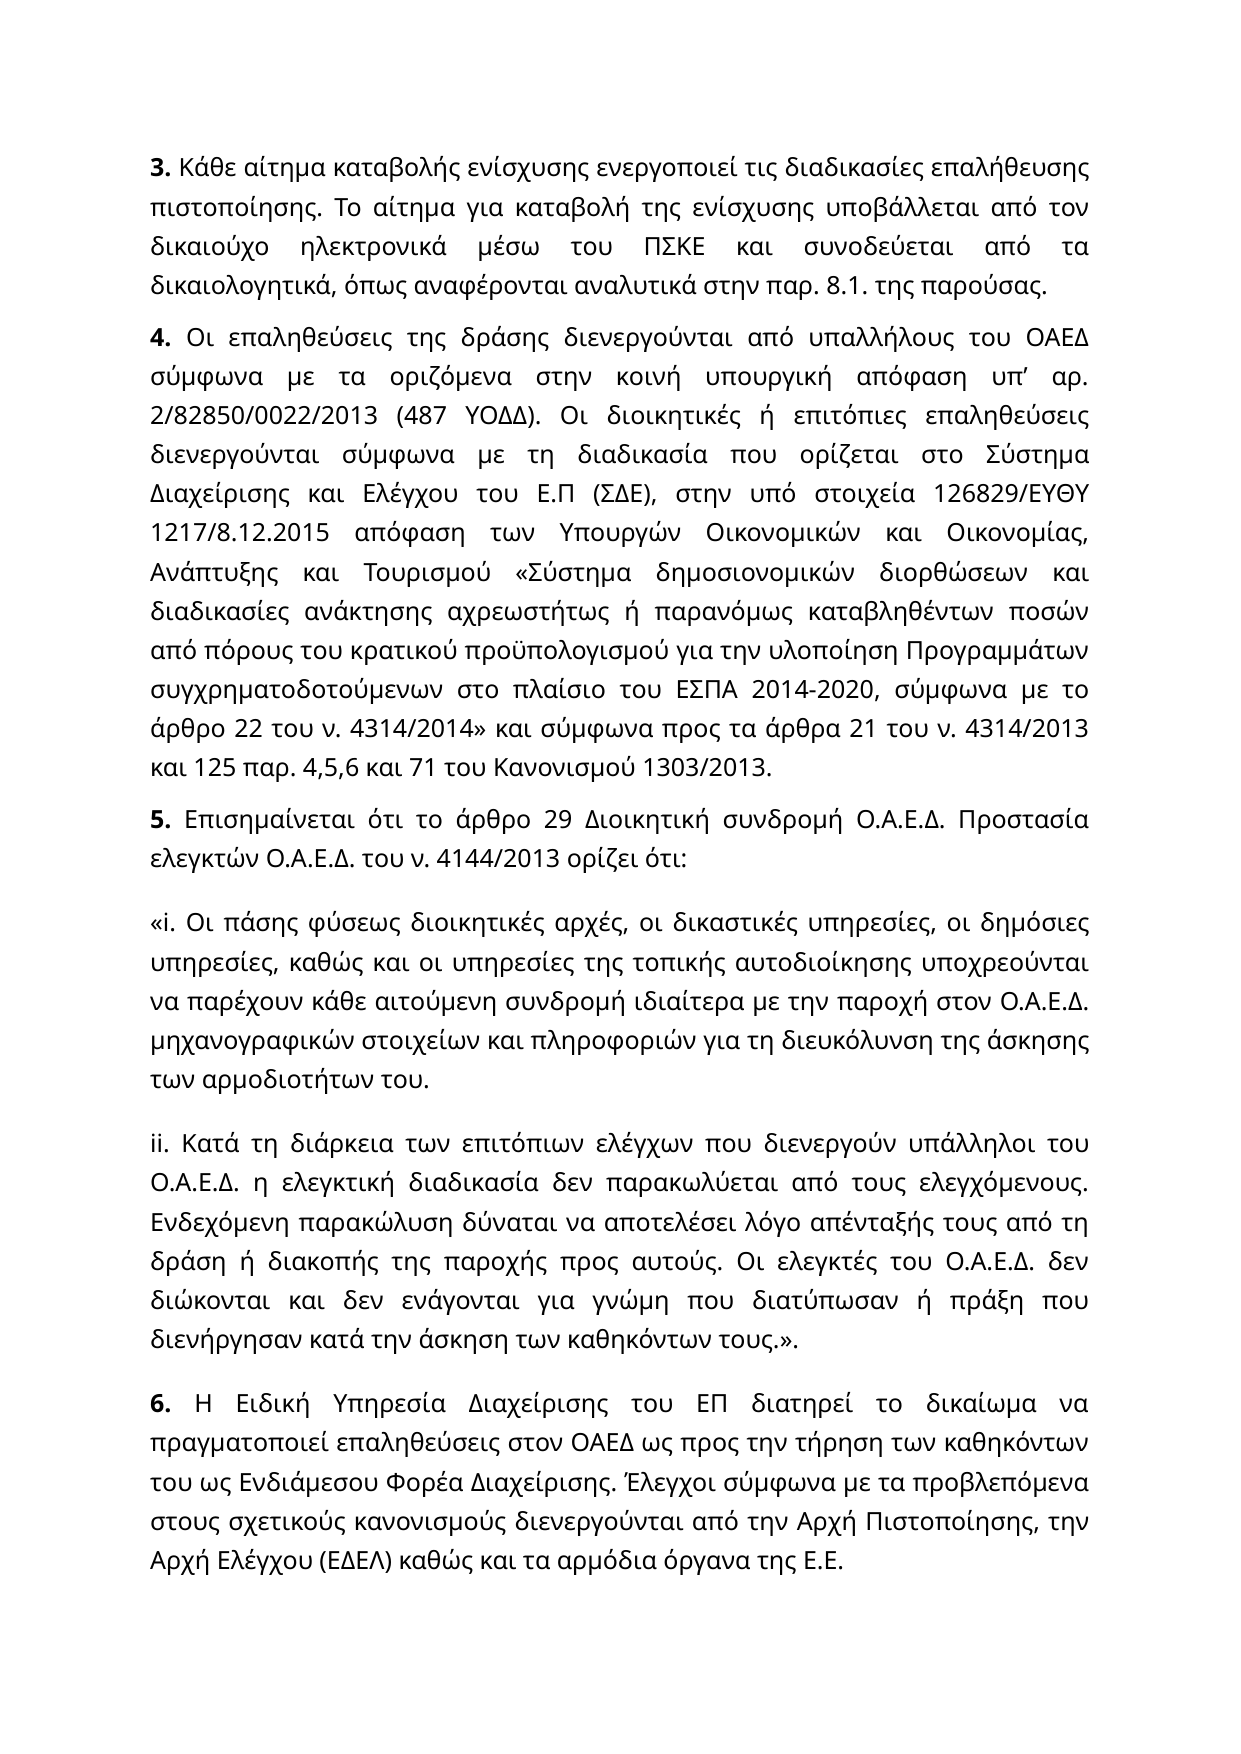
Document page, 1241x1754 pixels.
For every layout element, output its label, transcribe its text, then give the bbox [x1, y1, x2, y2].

text ii. Κατά τη διάρκεια των επιτόπιων ελέγχων που διενεργούν υπάλληλοι του Ο.Α.Ε.Δ. η ελεγκτική διαδικασία δεν παρακωλύεται από τους ελεγχόμενους. Ενδεχόμενη παρακώλυση δύναται να αποτελέσει λόγο απένταξής τους από τη δράση ή διακοπής της παροχής προς αυτούς. Οι ελεγκτές του Ο.Α.Ε.Δ. δεν διώκονται και δεν ενάγονται για γνώμη που διατύπωσαν ή πράξη που διενήργησαν κατά την άσκηση των καθηκόντων τους.». [150, 1126, 1090, 1356]
text 6. Η Ειδική Υπηρεσία Διαχείρισης του ΕΠ διατηρεί το δικαίωμα να πραγματοποιεί επαληθεύσεις στον ΟΑΕΔ ως προς την τήρηση των καθηκόντων του ως Ενδιάμεσου Φορέα Διαχείρισης. Έλεγχοι σύμφωνα με τα προβλεπόμενα στους σχετικούς κανονισμούς διενεργούνται από την Αρχή Πιστοποίησης, την Αρχή Ελέγχου (ΕΔΕΛ) καθώς και τα αρμόδια όργανα της Ε.Ε. [150, 1386, 1090, 1577]
text 5. Επισημαίνεται ότι το άρθρο 29 Διοικητική συνδρομή Ο.Α.Ε.Δ. Προστασία ελεγκτών Ο.Α.Ε.Δ. του ν. 4144/2013 ορίζει ότι: [150, 802, 1090, 875]
text 4. Οι επαληθεύσεις της δράσης διενεργούνται από υπαλλήλους του ΟΑΕΔ σύμφωνα με τα οριζόμενα στην κοινή υπουργική απόφαση υπ’ αρ. 2/82850/0022/2013 (487 ΥΟΔΔ). Οι διοικητικές ή επιτόπιες επαληθεύσεις διενεργούνται σύμφωνα με τη διαδικασία που ορίζεται στο Σύστημα Διαχείρισης και Ελέγχου του Ε.Π (ΣΔΕ), στην υπό στοιχεία 126829/ΕΥΘΥ 1217/8.12.2015 απόφαση των Υπουργών Οικονομικών και Οικονομίας, Ανάπτυξης και Τουρισμού «Σύστημα δημοσιονομικών διορθώσεων και διαδικασίες ανάκτησης αχρεωστήτως ή παρανόμως καταβληθέντων ποσών από πόρους του κρατικού προϋπολογισμού για την υλοποίηση Προγραμμάτων συγχρηματοδοτούμενων στο πλαίσιο του ΕΣΠΑ 2014-2020, σύμφωνα με το άρθρο 22 του ν. 4314/2014» και σύμφωνα προς τα άρθρα 21 του ν. 4314/2013 και 125 παρ. 4,5,6 και 71 του Κανονισμού 1303/2013. [150, 319, 1090, 784]
text 3. Κάθε αίτημα καταβολής ενίσχυσης ενεργοποιεί τις διαδικασίες επαλήθευσης πιστοποίησης. Το αίτημα για καταβολή της ενίσχυσης υποβάλλεται από τον δικαιούχο ηλεκτρονικά μέσω του ΠΣΚΕ και συνοδεύεται από τα δικαιολογητικά, όπως αναφέρονται αναλυτικά στην παρ. 8.1. της παρούσας. [150, 150, 1090, 302]
text «i. Οι πάσης φύσεως διοικητικές αρχές, οι δικαστικές υπηρεσίες, οι δημόσιες υπηρεσίες, καθώς και οι υπηρεσίες της τοπικής αυτοδιοίκησης υποχρεούνται να παρέχουν κάθε αιτούμενη συνδρομή ιδιαίτερα με την παροχή στον Ο.Α.Ε.Δ. μηχανογραφικών στοιχείων και πληροφοριών για τη διευκόλυνση της άσκησης των αρμοδιοτήτων του. [150, 905, 1090, 1096]
